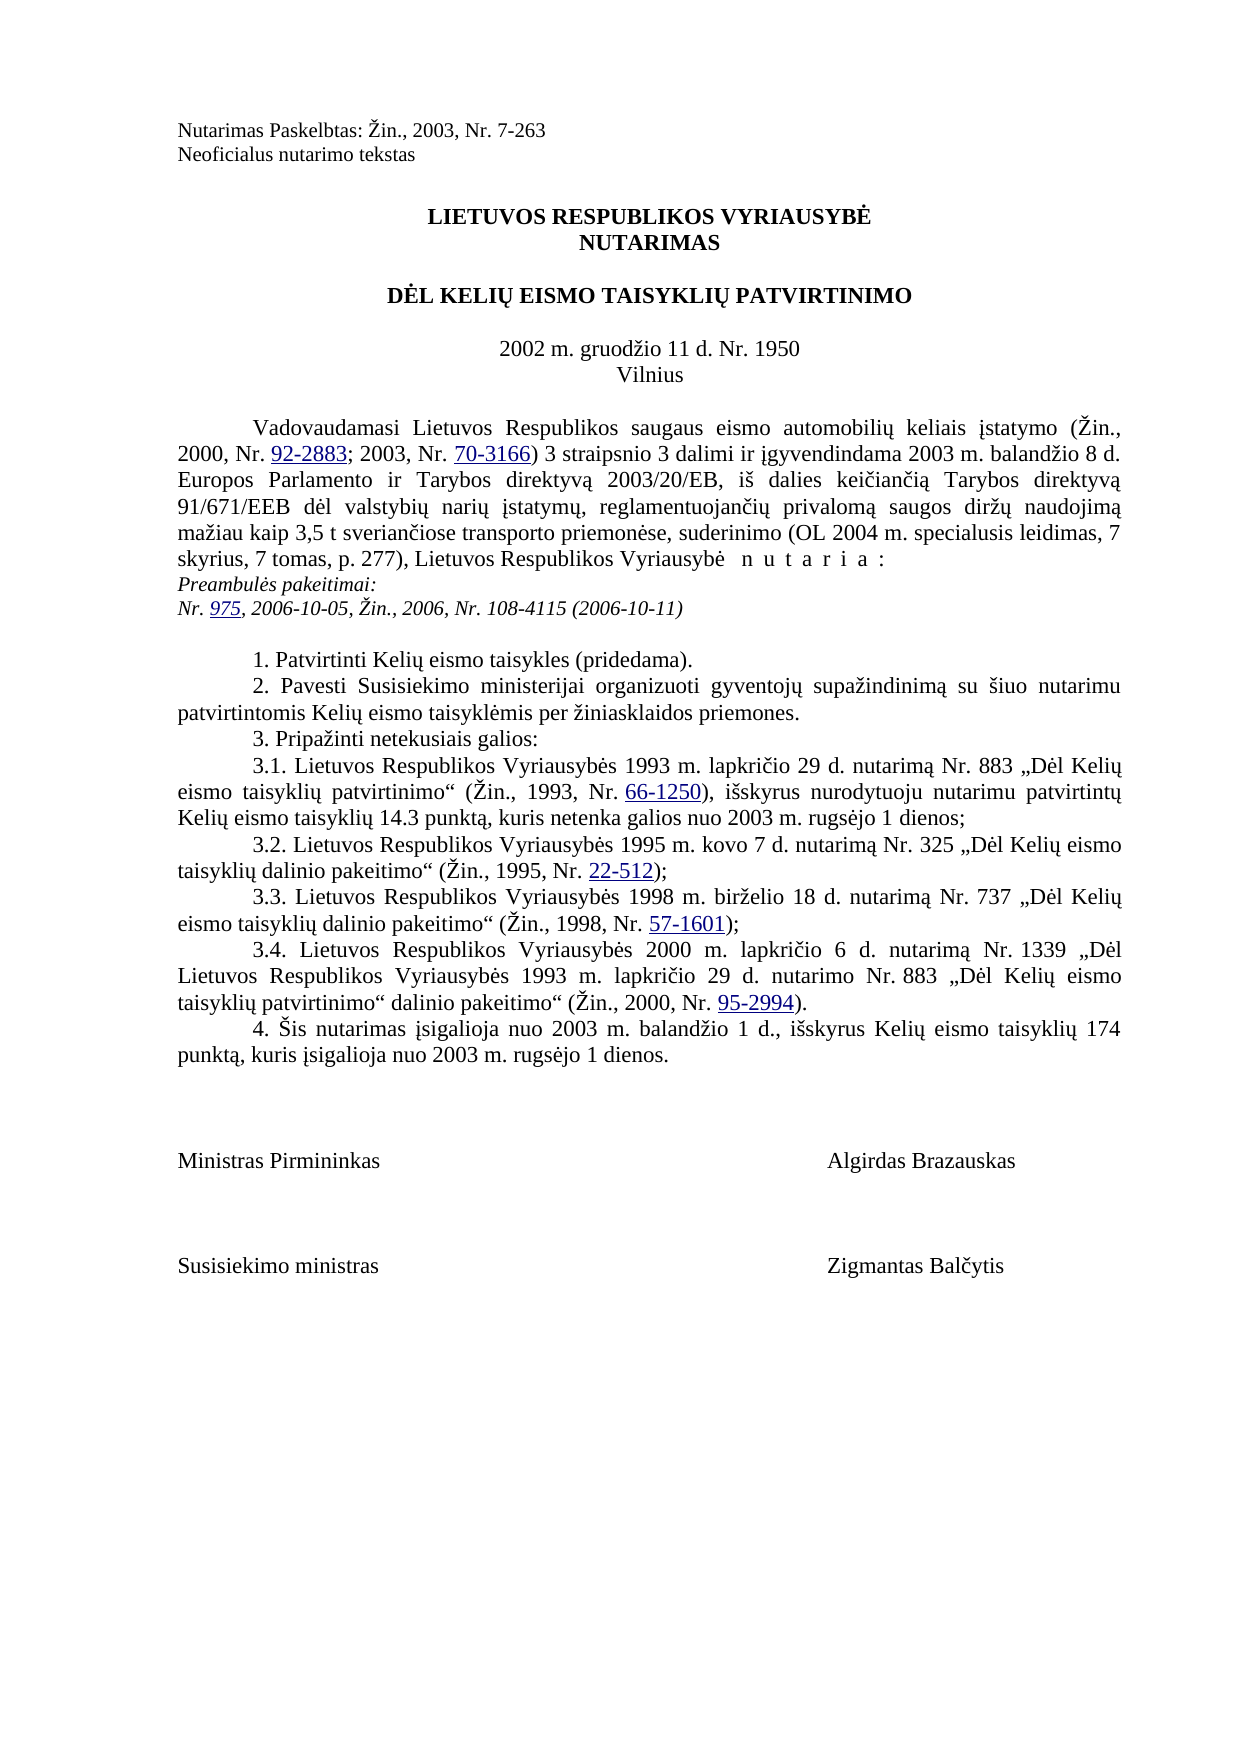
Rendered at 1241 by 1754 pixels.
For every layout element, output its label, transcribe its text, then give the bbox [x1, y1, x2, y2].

text Vilnius [177, 361, 1122, 387]
text 3.4. Lietuvos Respublikos Vyriausybės 2000 m. lapkričio 6 d. nutarimą Nr. 1339 „Dėl Lietuvos Respublikos Vyriausybės 1993 m. lapkričio 29 d. nutarimo Nr. 883 „Dėl Kelių eismo taisyklių patvirtinimo“ dalinio pakeitimo“ (Žin., 2000, Nr. 95-2994). [177, 936, 1122, 1015]
text Vadovaudamasi Lietuvos Respublikos saugaus eismo automobilių keliais įstatymo (Žin., 2000, Nr. 92-2883; 2003, Nr. 70-3166) 3 straipsnio 3 dalimi ir įgyvendindama 2003 m. balandžio 8 d. Europos Parlamento ir Tarybos direktyvą 2003/20/EB, iš dalies keičiančią Tarybos direktyvą 91/671/EEB dėl valstybių narių įstatymų, reglamentuojančių privalomą saugos diržų naudojimą mažiau kaip 3,5 t sveriančiose transporto priemonėse, suderinimo (OL 2004 m. specialusis leidimas, 7 skyrius, 7 tomas, p. 277), Lietuvos Respublikos Vyriausybė nutaria: [177, 414, 1122, 572]
subtitle Lietuvos Respublikos Vyriausybė [177, 203, 1122, 229]
text 2002 m. gruodžio 11 d. Nr. 1950 [177, 334, 1122, 361]
text 3.1. Lietuvos Respublikos Vyriausybės 1993 m. lapkričio 29 d. nutarimą Nr. 883 „Dėl Kelių eismo taisyklių patvirtinimo“ (Žin., 1993, Nr. 66-1250), išskyrus nurodytuoju nutarimu patvirtintų Kelių eismo taisyklių 14.3 punktą, kuris netenka galios nuo 2003 m. rugsėjo 1 dienos; [177, 752, 1122, 831]
text Ministras Pirmininkas Algirdas Brazauskas [177, 1147, 1122, 1173]
subtitle DĖL KELIŲ EISMO TAISYKLIŲ PATVIRTINIMO [177, 282, 1122, 308]
text Neoficialus nutarimo tekstas [177, 142, 1122, 166]
text Nutarimas Paskelbtas: Žin., 2003, Nr. 7-263 [177, 118, 1122, 142]
text 3.3. Lietuvos Respublikos Vyriausybės 1998 m. birželio 18 d. nutarimą Nr. 737 „Dėl Kelių eismo taisyklių dalinio pakeitimo“ (Žin., 1998, Nr. 57-1601); [177, 883, 1122, 936]
text 4. Šis nutarimas įsigalioja nuo 2003 m. balandžio 1 d., išskyrus Kelių eismo taisyklių 174 punktą, kuris įsigalioja nuo 2003 m. rugsėjo 1 dienos. [177, 1015, 1122, 1068]
text 3. Pripažinti netekusiais galios: [177, 725, 1122, 752]
text Susisiekimo ministras Zigmantas Balčytis [177, 1252, 1122, 1279]
text Nr. 975, 2006-10-05, Žin., 2006, Nr. 108-4115 (2006-10-11) [177, 596, 1122, 620]
text 2. Pavesti Susisiekimo ministerijai organizuoti gyventojų supažindinimą su šiuo nutarimu patvirtintomis Kelių eismo taisyklėmis per žiniasklaidos priemones. [177, 673, 1122, 725]
text 1. Patvirtinti Kelių eismo taisykles (pridedama). [177, 646, 1122, 673]
text nutarimas [177, 229, 1122, 256]
text 3.2. Lietuvos Respublikos Vyriausybės 1995 m. kovo 7 d. nutarimą Nr. 325 „Dėl Kelių eismo taisyklių dalinio pakeitimo“ (Žin., 1995, Nr. 22-512); [177, 831, 1122, 883]
text Preambulės pakeitimai: [177, 572, 1122, 596]
